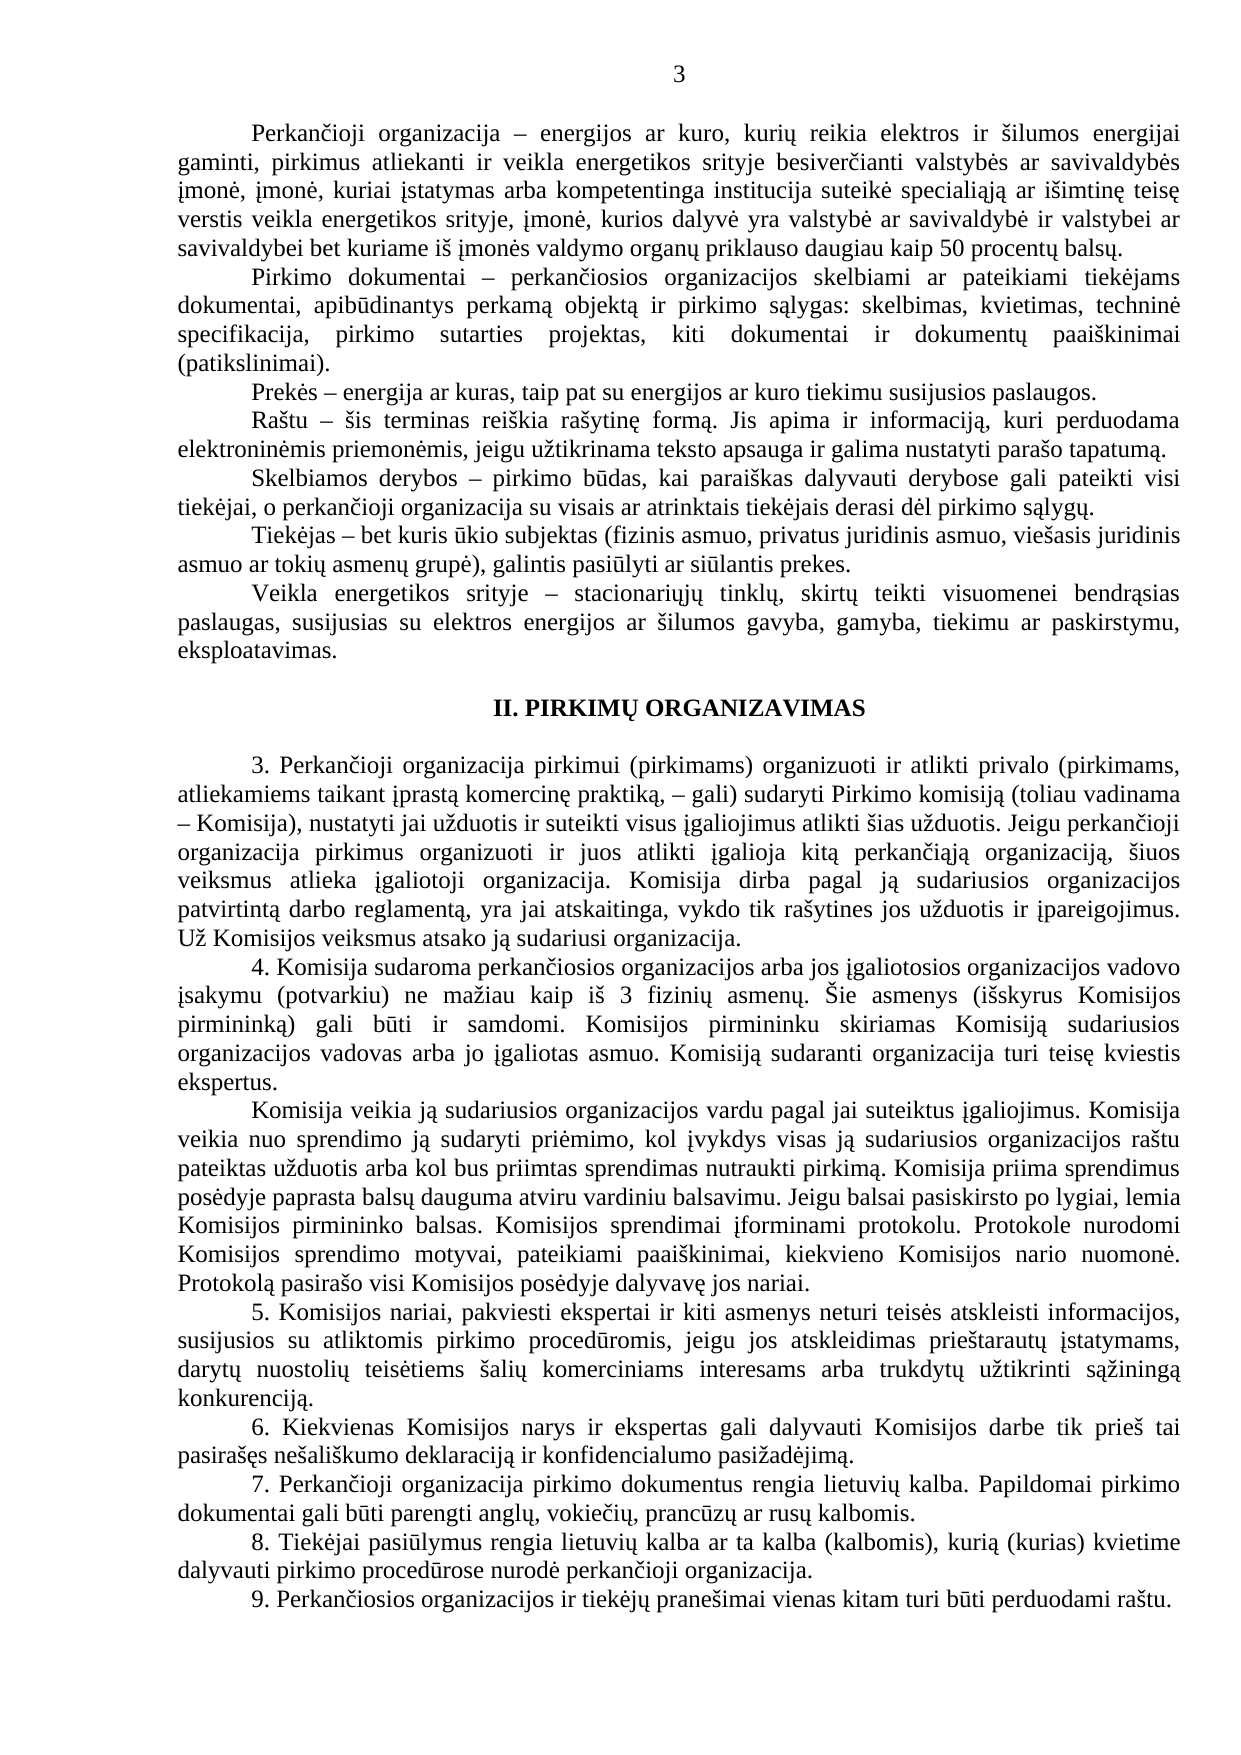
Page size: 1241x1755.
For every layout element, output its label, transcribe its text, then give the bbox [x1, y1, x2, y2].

text 6. Kiekvienas Komisijos narys ir ekspertas gali dalyvauti Komisijos darbe tik prieš tai pasirašęs nešališkumo deklaraciją ir konfidencialumo pasižadėjimą. [177, 1412, 1181, 1469]
text Raštu – šis terminas reiškia rašytinę formą. Jis apima ir informaciją, kuri perduodama elektroninėmis priemonėmis, jeigu užtikrinama teksto apsauga ir galima nustatyti parašo tapatumą. [177, 406, 1181, 463]
text 4. Komisija sudaroma perkančiosios organizacijos arba jos įgaliotosios organizacijos vadovo įsakymu (potvarkiu) ne mažiau kaip iš 3 fizinių asmenų. Šie asmenys (išskyrus Komisijos pirmininką) gali būti ir samdomi. Komisijos pirmininku skiriamas Komisiją sudariusios organizacijos vadovas arba jo įgaliotas asmuo. Komisiją sudaranti organizacija turi teisę kviestis ekspertus. [177, 952, 1181, 1096]
text Skelbiamos derybos – pirkimo būdas, kai paraiškas dalyvauti derybose gali pateikti visi tiekėjai, o perkančioji organizacija su visais ar atrinktais tiekėjais derasi dėl pirkimo sąlygų. [177, 463, 1181, 521]
text 3. Perkančioji organizacija pirkimui (pirkimams) organizuoti ir atlikti privalo (pirkimams, atliekamiems taikant įprastą komercinę praktiką, – gali) sudaryti Pirkimo komisiją (toliau vadinama – Komisija), nustatyti jai užduotis ir suteikti visus įgaliojimus atlikti šias užduotis. Jeigu perkančioji organizacija pirkimus organizuoti ir juos atlikti įgalioja kitą perkančiąją organizaciją, šiuos veiksmus atlieka įgaliotoji organizacija. Komisija dirba pagal ją sudariusios organizacijos patvirtintą darbo reglamentą, yra jai atskaitinga, vykdo tik rašytines jos užduotis ir įpareigojimus. Už Komisijos veiksmus atsako ją sudariusi organizacija. [177, 751, 1181, 952]
text 7. Perkančioji organizacija pirkimo dokumentus rengia lietuvių kalba. Papildomai pirkimo dokumentai gali būti parengti anglų, vokiečių, prancūzų ar rusų kalbomis. [177, 1469, 1181, 1527]
text Komisija veikia ją sudariusios organizacijos vardu pagal jai suteiktus įgaliojimus. Komisija veikia nuo sprendimo ją sudaryti priėmimo, kol įvykdys visas ją sudariusios organizacijos raštu pateiktas užduotis arba kol bus priimtas sprendimas nutraukti pirkimą. Komisija priima sprendimus posėdyje paprasta balsų dauguma atviru vardiniu balsavimu. Jeigu balsai pasiskirsto po lygiai, lemia Komisijos pirmininko balsas. Komisijos sprendimai įforminami protokolu. Protokole nurodomi Komisijos sprendimo motyvai, pateikiami paaiškinimai, kiekvieno Komisijos nario nuomonė. Protokolą pasirašo visi Komisijos posėdyje dalyvavę jos nariai. [177, 1096, 1181, 1297]
text Prekės – energija ar kuras, taip pat su energijos ar kuro tiekimu susijusios paslaugos. [177, 377, 1181, 406]
text Pirkimo dokumentai – perkančiosios organizacijos skelbiami ar pateikiami tiekėjams dokumentai, apibūdinantys perkamą objektą ir pirkimo sąlygas: skelbimas, kvietimas, techninė specifikacija, pirkimo sutarties projektas, kiti dokumentai ir dokumentų paaiškinimai (patikslinimai). [177, 262, 1181, 377]
text Perkančioji organizacija – energijos ar kuro, kurių reikia elektros ir šilumos energijai gaminti, pirkimus atliekanti ir veikla energetikos srityje besiverčianti valstybės ar savivaldybės įmonė, įmonė, kuriai įstatymas arba kompetentinga institucija suteikė specialiąją ar išimtinę teisę verstis veikla energetikos srityje, įmonė, kurios dalyvė yra valstybė ar savivaldybė ir valstybei ar savivaldybei bet kuriame iš įmonės valdymo organų priklauso daugiau kaip 50 procentų balsų. [177, 118, 1181, 262]
text Tiekėjas – bet kuris ūkio subjektas (fizinis asmuo, privatus juridinis asmuo, viešasis juridinis asmuo ar tokių asmenų grupė), galintis pasiūlyti ar siūlantis prekes. [177, 521, 1181, 578]
text 5. Komisijos nariai, pakviesti ekspertai ir kiti asmenys neturi teisės atskleisti informacijos, susijusios su atliktomis pirkimo procedūromis, jeigu jos atskleidimas prieštarautų įstatymams, darytų nuostolių teisėtiems šalių komerciniams interesams arba trukdytų užtikrinti sąžiningą konkurenciją. [177, 1297, 1181, 1412]
text Veikla energetikos srityje – stacionariųjų tinklų, skirtų teikti visuomenei bendrąsias paslaugas, susijusias su elektros energijos ar šilumos gavyba, gamyba, tiekimu ar paskirstymu, eksploatavimas. [177, 578, 1181, 664]
text 9. Perkančiosios organizacijos ir tiekėjų pranešimai vienas kitam turi būti perduodami raštu. [177, 1584, 1181, 1613]
text II. PIRKIMŲ ORGANIZAVIMAS [177, 693, 1181, 722]
text 8. Tiekėjai pasiūlymus rengia lietuvių kalba ar ta kalba (kalbomis), kurią (kurias) kvietime dalyvauti pirkimo procedūrose nurodė perkančioji organizacija. [177, 1527, 1181, 1584]
